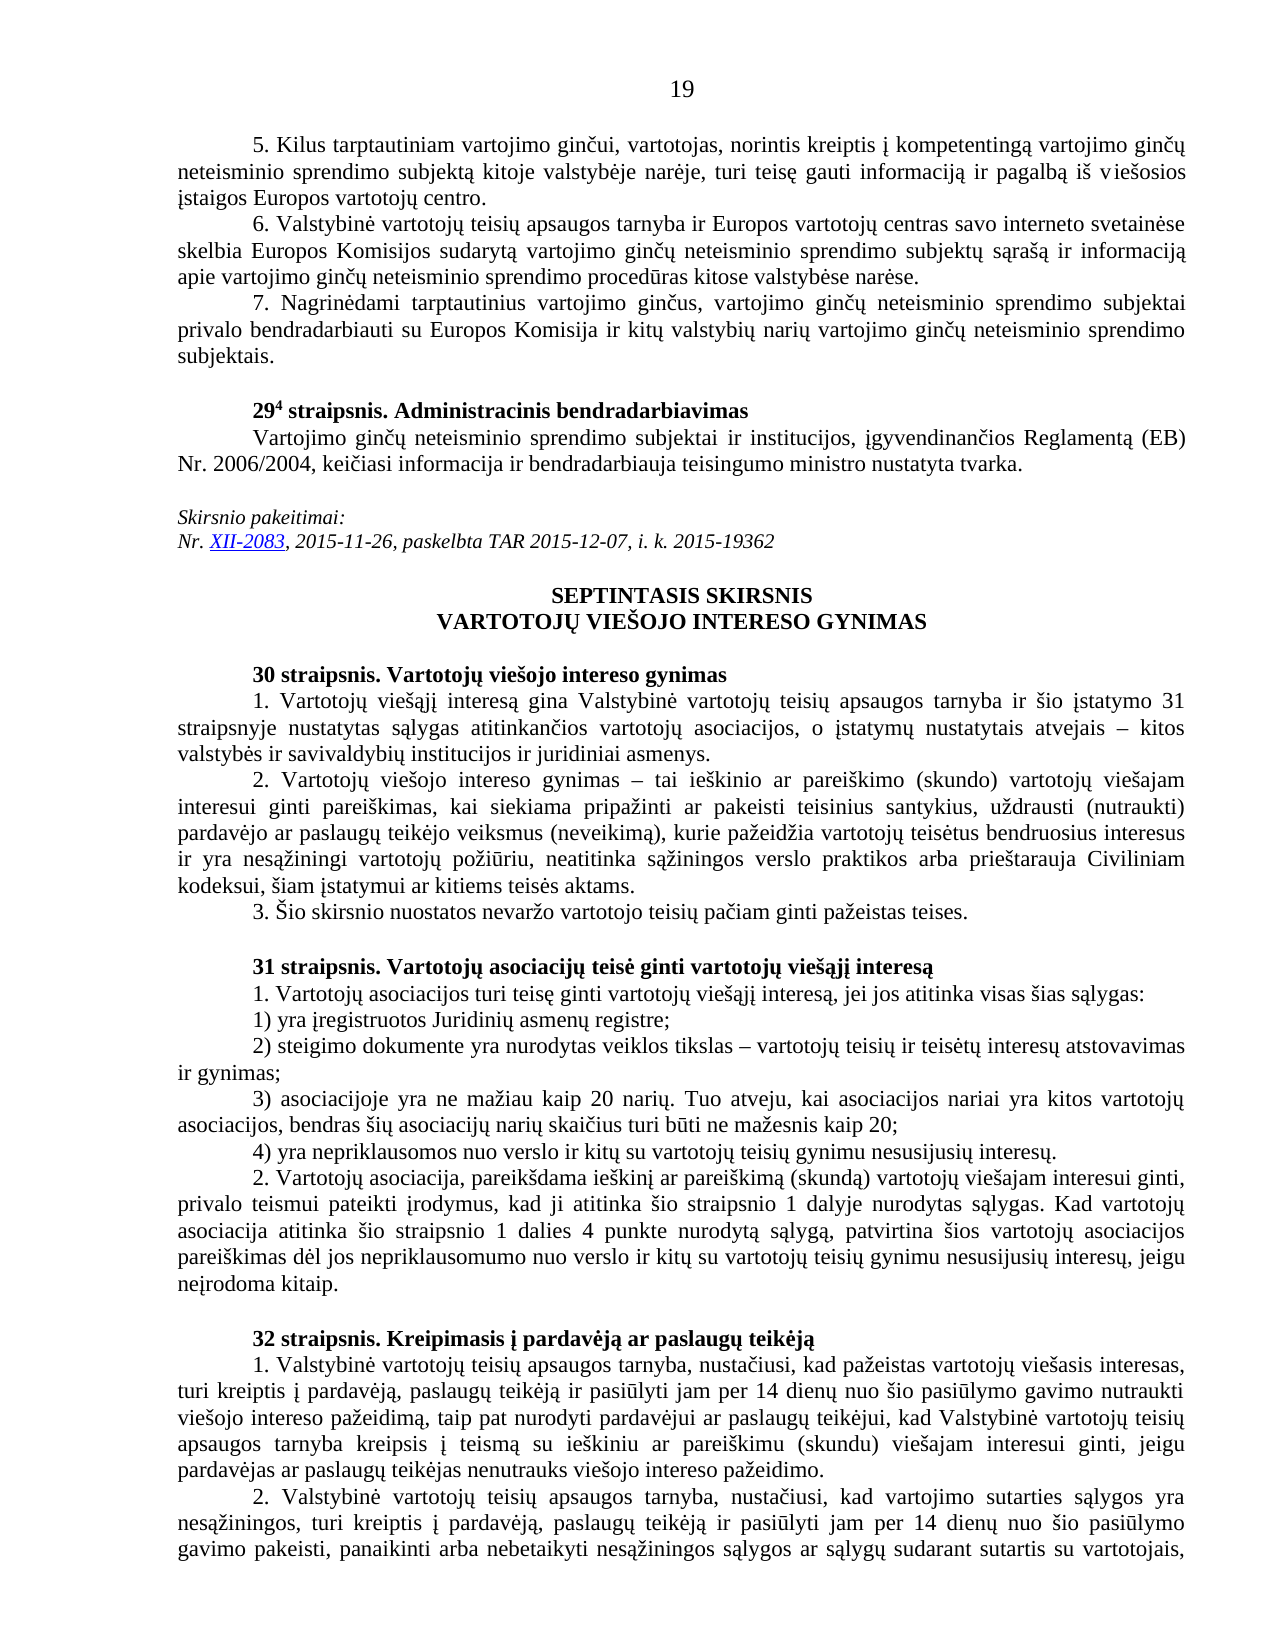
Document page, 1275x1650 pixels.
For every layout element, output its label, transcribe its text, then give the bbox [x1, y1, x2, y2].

text 30 straipsnis. Vartotojų viešojo intereso gynimas [177, 661, 1186, 687]
text 3. Šio skirsnio nuostatos nevaržo vartotojo teisių pačiam ginti pažeistas teises. [177, 898, 1186, 924]
text VARTOTOJŲ VIEŠOJO INTERESO GYNIMAS [177, 608, 1186, 635]
text 1. Valstybinė vartotojų teisių apsaugos tarnyba, nustačiusi, kad pažeistas vartotojų viešasis interesas, turi kreiptis į pardavėją, paslaugų teikėją ir pasiūlyti jam per 14 dienų nuo šio pasiūlymo gavimo nutraukti viešojo intereso pažeidimą, taip pat nurodyti pardavėjui ar paslaugų teikėjui, kad Valstybinė vartotojų teisių apsaugos tarnyba kreipsis į teismą su ieškiniu ar pareiškimu (skundu) viešajam interesui ginti, jeigu pardavėjas ar paslaugų teikėjas nenutrauks viešojo intereso pažeidimo. [177, 1351, 1186, 1483]
text Vartojimo ginčų neteisminio sprendimo subjektai ir institucijos, įgyvendinančios Reglamentą (EB) Nr. 2006/2004, keičiasi informacija ir bendradarbiauja teisingumo ministro nustatyta tvarka. [177, 424, 1186, 476]
text 4) yra nepriklausomos nuo verslo ir kitų su vartotojų teisių gynimu nesusijusių interesų. [177, 1138, 1186, 1164]
text 2) steigimo dokumente yra nurodytas veiklos tikslas – vartotojų teisių ir teisėtų interesų atstovavimas ir gynimas; [177, 1032, 1186, 1085]
text Nr. XII-2083, 2015-11-26, paskelbta TAR 2015-12-07, i. k. 2015-19362 [177, 529, 1186, 553]
text 2. Valstybinė vartotojų teisių apsaugos tarnyba, nustačiusi, kad vartojimo sutarties sąlygos yra nesąžiningos, turi kreiptis į pardavėją, paslaugų teikėją ir pasiūlyti jam per 14 dienų nuo šio pasiūlymo gavimo pakeisti, panaikinti arba nebetaikyti nesąžiningos sąlygos ar sąlygų sudarant sutartis su vartotojais, [177, 1483, 1186, 1562]
text 3) asociacijoje yra ne mažiau kaip 20 narių. Tuo atveju, kai asociacijos nariai yra kitos vartotojų asociacijos, bendras šių asociacijų narių skaičius turi būti ne mažesnis kaip 20; [177, 1085, 1186, 1138]
text 5. Kilus tarptautiniam vartojimo ginčui, vartotojas, norintis kreiptis į kompetentingą vartojimo ginčų neteisminio sprendimo subjektą kitoje valstybėje narėje, turi teisę gauti informaciją ir pagalbą iš viešosios įstaigos Europos vartotojų centro. [177, 131, 1186, 210]
text 32 straipsnis. Kreipimasis į pardavėją ar paslaugų teikėją [177, 1325, 1186, 1351]
text 1. Vartotojų asociacijos turi teisę ginti vartotojų viešąjį interesą, jei jos atitinka visas šias sąlygas: [177, 980, 1186, 1006]
text 7. Nagrinėdami tarptautinius vartojimo ginčus, vartojimo ginčų neteisminio sprendimo subjektai privalo bendradarbiauti su Europos Komisija ir kitų valstybių narių vartojimo ginčų neteisminio sprendimo subjektais. [177, 289, 1186, 368]
text 294 straipsnis. Administracinis bendradarbiavimas [177, 397, 1186, 424]
text Skirsnio pakeitimai: [177, 505, 1186, 529]
text 2. Vartotojų asociacija, pareikšdama ieškinį ar pareiškimą (skundą) vartotojų viešajam interesui ginti, privalo teismui pateikti įrodymus, kad ji atitinka šio straipsnio 1 dalyje nurodytas sąlygas. Kad vartotojų asociacija atitinka šio straipsnio 1 dalies 4 punkte nurodytą sąlygą, patvirtina šios vartotojų asociacijos pareiškimas dėl jos nepriklausomumo nuo verslo ir kitų su vartotojų teisių gynimu nesusijusių interesų, jeigu neįrodoma kitaip. [177, 1164, 1186, 1296]
text 6. Valstybinė vartotojų teisių apsaugos tarnyba ir Europos vartotojų centras savo interneto svetainėse skelbia Europos Komisijos sudarytą vartojimo ginčų neteisminio sprendimo subjektų sąrašą ir informaciją apie vartojimo ginčų neteisminio sprendimo procedūras kitose valstybėse narėse. [177, 210, 1186, 289]
text 2. Vartotojų viešojo intereso gynimas – tai ieškinio ar pareiškimo (skundo) vartotojų viešajam interesui ginti pareiškimas, kai siekiama pripažinti ar pakeisti teisinius santykius, uždrausti (nutraukti) pardavėjo ar paslaugų teikėjo veiksmus (neveikimą), kurie pažeidžia vartotojų teisėtus bendruosius interesus ir yra nesąžiningi vartotojų požiūriu, neatitinka sąžiningos verslo praktikos arba prieštarauja Civiliniam kodeksui, šiam įstatymui ar kitiems teisės aktams. [177, 766, 1186, 898]
text 1) yra įregistruotos Juridinių asmenų registre; [177, 1006, 1186, 1032]
text SEPTINTASIS SKIRSNIS [177, 582, 1186, 608]
text 31 straipsnis. Vartotojų asociacijų teisė ginti vartotojų viešąjį interesą [177, 953, 1186, 980]
text 1. Vartotojų viešąjį interesą gina Valstybinė vartotojų teisių apsaugos tarnyba ir šio įstatymo 31 straipsnyje nustatytas sąlygas atitinkančios vartotojų asociacijos, o įstatymų nustatytais atvejais – kitos valstybės ir savivaldybių institucijos ir juridiniai asmenys. [177, 687, 1186, 766]
